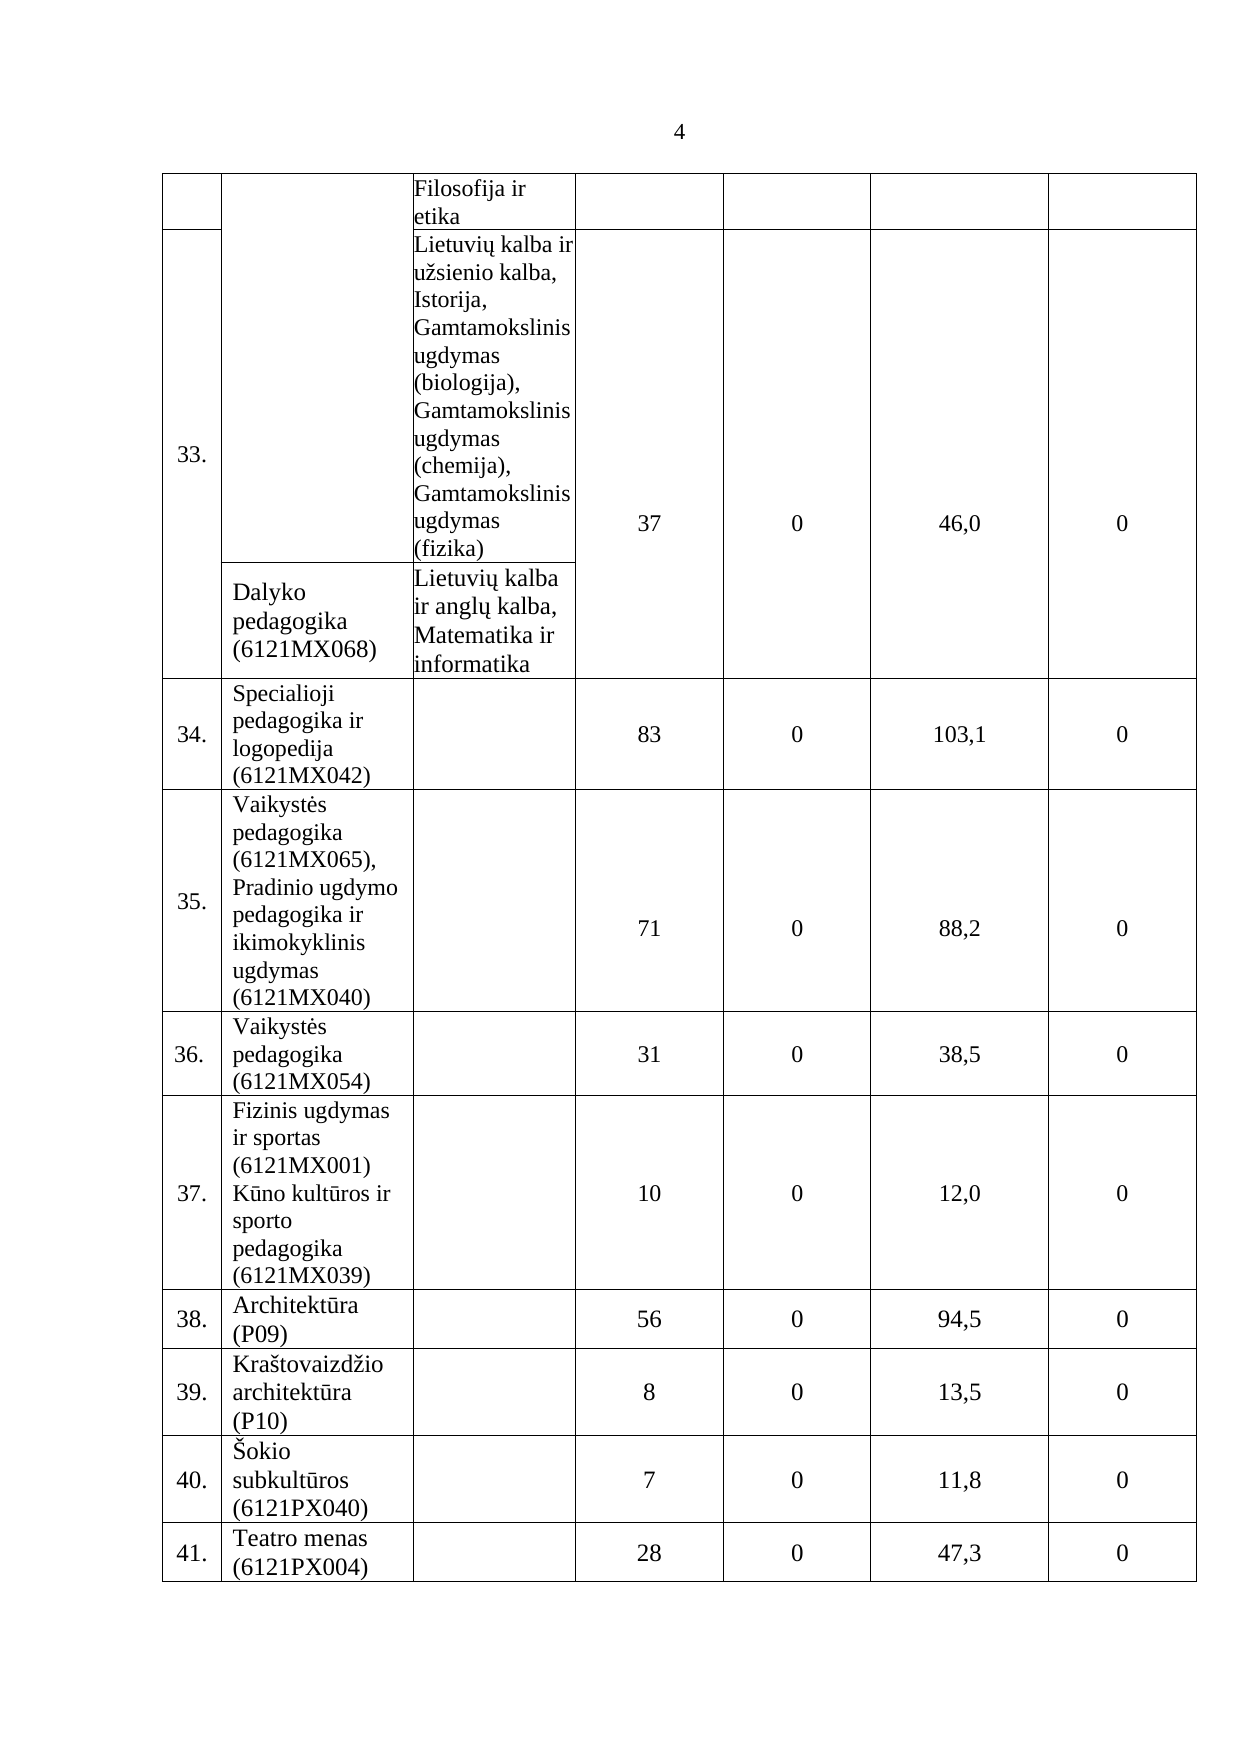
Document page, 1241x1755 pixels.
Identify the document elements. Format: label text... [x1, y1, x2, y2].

table_cell 33. [163, 230, 221, 678]
table_cell 0 [724, 790, 870, 1011]
table_cell 36. [163, 1012, 221, 1095]
table_cell [414, 1290, 575, 1348]
table_cell 13,5 [871, 1349, 1048, 1435]
table_cell 0 [724, 1523, 870, 1581]
table_cell 94,5 [871, 1290, 1048, 1348]
table_cell 0 [1049, 1523, 1196, 1581]
table_cell 0 [724, 1096, 870, 1289]
table_cell 103,1 [871, 679, 1048, 789]
table_cell [414, 1436, 575, 1522]
table_cell 0 [724, 1436, 870, 1522]
table_cell Vaikystės pedagogika (6121MX054) [222, 1012, 413, 1095]
table_cell 0 [1049, 1290, 1196, 1348]
table_cell 0 [1049, 1096, 1196, 1289]
table_cell 0 [1049, 1436, 1196, 1522]
table_cell Specialioji pedagogika ir logopedija (6121MX042) [222, 679, 413, 789]
table_cell 83 [576, 679, 723, 789]
table_cell 41. [163, 1523, 221, 1581]
table_cell 56 [576, 1290, 723, 1348]
table_cell Vaikystės pedagogika (6121MX065), Pradinio ugdymo pedagogika ir ikimokyklinis ugdymas (6121MX040) [222, 790, 413, 1011]
table_cell [414, 1349, 575, 1435]
table_cell [1049, 174, 1196, 229]
table_cell 39. [163, 1349, 221, 1435]
table_cell 0 [1049, 679, 1196, 789]
table_cell Šokio subkultūros (6121PX040) [222, 1436, 413, 1522]
table_cell 31 [576, 1012, 723, 1095]
table_cell 37 [576, 230, 723, 678]
table_cell [414, 1096, 575, 1289]
table_cell 38. [163, 1290, 221, 1348]
table_cell 0 [724, 1290, 870, 1348]
table_cell 0 [724, 1012, 870, 1095]
table_cell 38,5 [871, 1012, 1048, 1095]
table_cell [724, 174, 870, 229]
table_cell [414, 1523, 575, 1581]
table_cell 71 [576, 790, 723, 1011]
table_cell [414, 1012, 575, 1095]
table_cell Architektūra (P09) [222, 1290, 413, 1348]
table_cell 0 [724, 1349, 870, 1435]
table_cell [871, 174, 1048, 229]
table_cell Lietuvių kalba ir užsienio kalba, Istorija, Gamtamokslinis ugdymas (biologija), Gamtamokslinis ugdymas (chemija), Gamtamokslinis ugdymas (fizika) [414, 230, 575, 562]
table_cell 0 [1049, 1012, 1196, 1095]
table_cell [414, 790, 575, 1011]
table_cell 7 [576, 1436, 723, 1522]
table_cell Dalyko pedagogika (6121MX068) [222, 563, 413, 678]
table_cell Filosofija ir etika [414, 174, 575, 229]
table_cell 34. [163, 679, 221, 789]
table_cell 35. [163, 790, 221, 1011]
table_cell 0 [1049, 790, 1196, 1011]
table_cell Lietuvių kalba ir anglų kalba, Matematika ir informatika [414, 563, 575, 678]
table_cell 40. [163, 1436, 221, 1522]
table_cell 0 [1049, 230, 1196, 678]
table_cell 12,0 [871, 1096, 1048, 1289]
table_cell Fizinis ugdymas ir sportas (6121MX001) Kūno kultūros ir sporto pedagogika (6121MX039) [222, 1096, 413, 1289]
table_cell 46,0 [871, 230, 1048, 678]
table_cell 11,8 [871, 1436, 1048, 1522]
table_cell [576, 174, 723, 229]
table_cell [414, 679, 575, 789]
table_cell Teatro menas (6121PX004) [222, 1523, 413, 1581]
table_cell 0 [724, 679, 870, 789]
table_cell 47,3 [871, 1523, 1048, 1581]
table_cell 37. [163, 1096, 221, 1289]
table_cell [163, 174, 221, 229]
table_cell 28 [576, 1523, 723, 1581]
table_cell 88,2 [871, 790, 1048, 1011]
table_cell Kraštovaizdžio architektūra (P10) [222, 1349, 413, 1435]
table_cell 0 [724, 230, 870, 678]
table_cell [222, 174, 413, 562]
table_cell 8 [576, 1349, 723, 1435]
table_cell 0 [1049, 1349, 1196, 1435]
table_cell 10 [576, 1096, 723, 1289]
